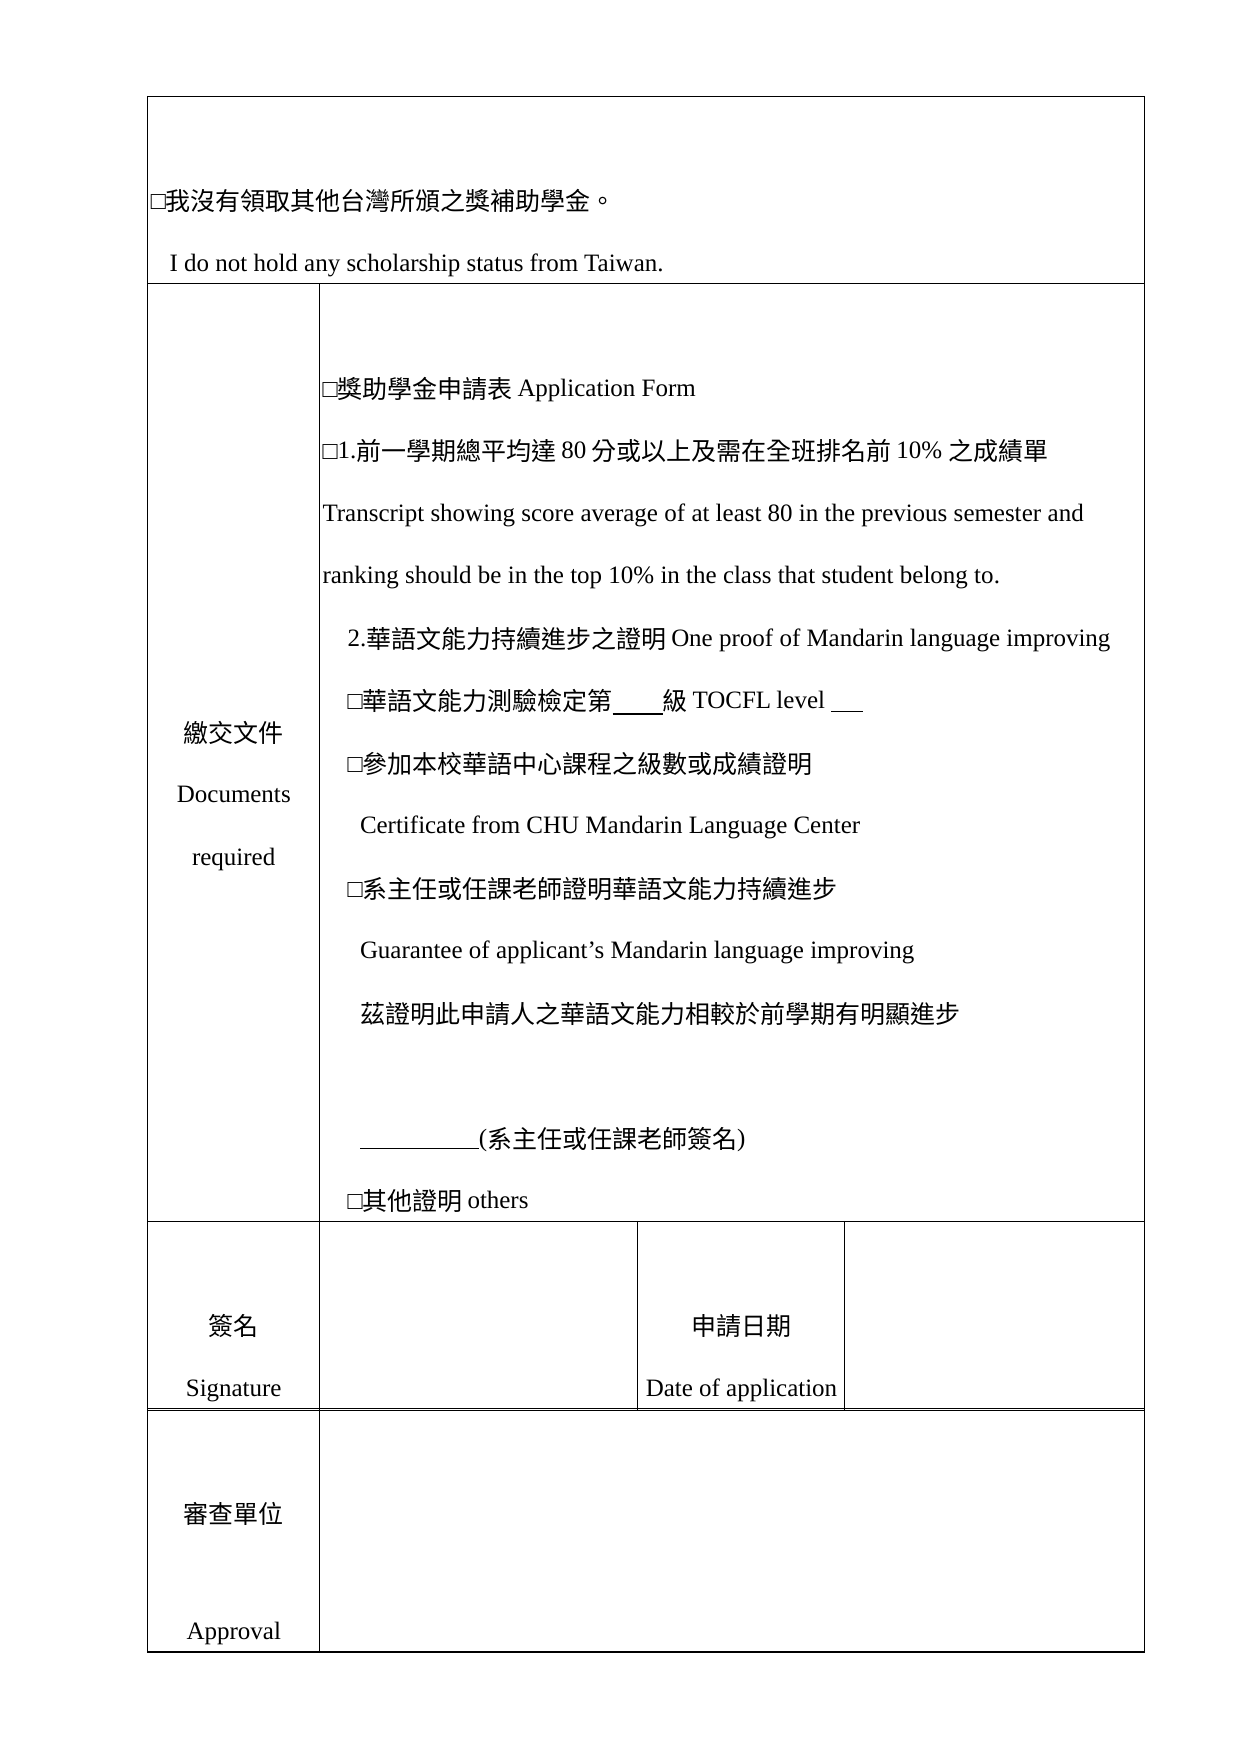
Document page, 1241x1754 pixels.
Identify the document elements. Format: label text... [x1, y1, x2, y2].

table_cell 簽名 Signature [148, 1222, 319, 1408]
table_cell [845, 1222, 1144, 1408]
table_cell 申請日期 Date of application [638, 1222, 844, 1408]
table_cell [320, 1411, 1144, 1651]
table_cell 繳交文件Documents required [148, 284, 319, 1221]
table_cell [320, 1222, 637, 1408]
table_cell □我沒有領取其他台灣所頒之獎補助學金。 I do not hold any scholarship status from Taiwan. [148, 97, 1144, 283]
table_cell 審查單位 Approval [148, 1411, 319, 1651]
table_cell □獎助學金申請表Application Form □1.前一學期總平均達80分或以上及需在全班排名前10% 之成績單Transcript showing score average of at least 80 in the previous semester and ranking should be in the top 10% in the class that student belong to. 2.華語文能力持續進步之證明One proof of Mandarin language improving □華語文能力測驗檢定第 級TOCFL level □參加本校華語中心課程之級數或成績證明 Certificate from CHU Mandarin Language Center □系主任或任課老師證明華語文能力持續進步 Guarantee of applicant’s Mandarin language improving 茲證明此申請人之華語文能力相較於前學期有明顯進步 (系主任或任課老師簽名) □其他證明others [320, 284, 1144, 1221]
